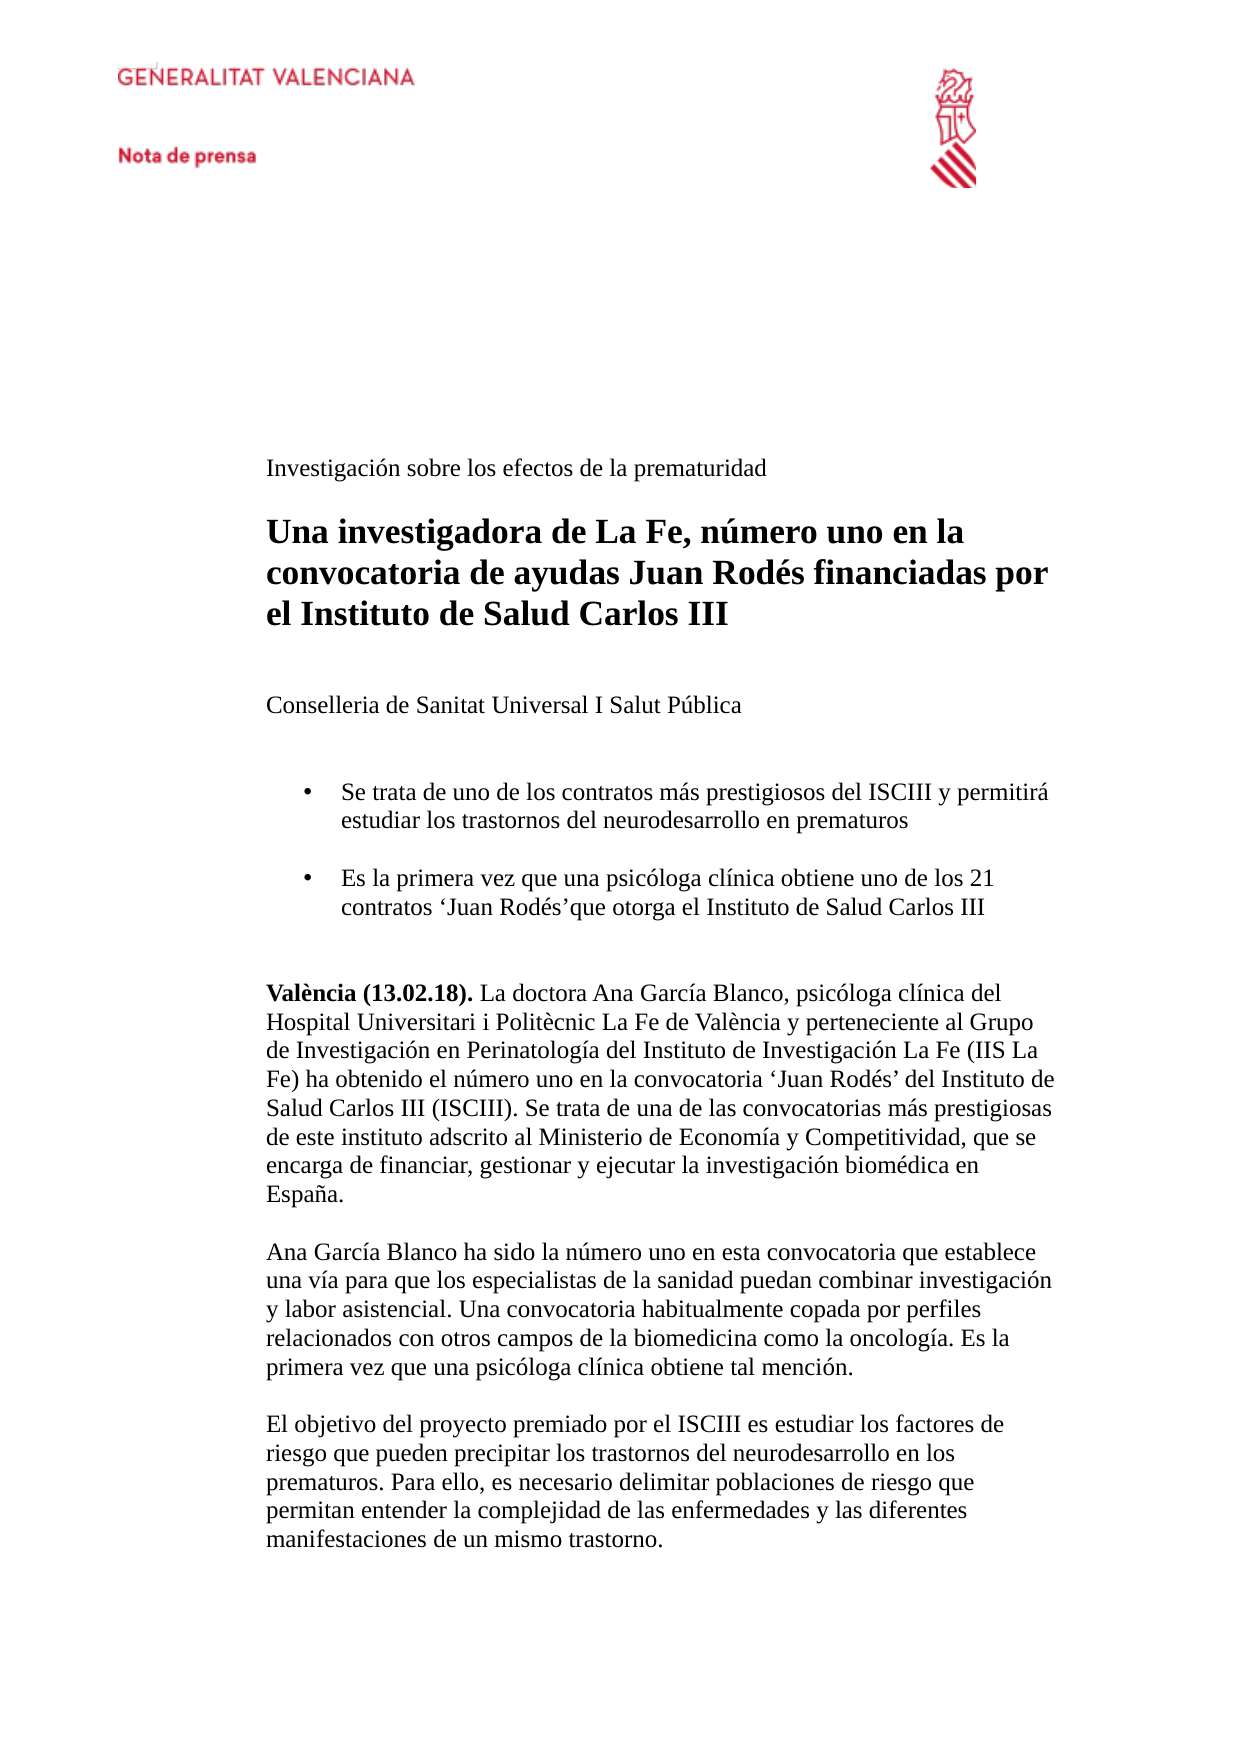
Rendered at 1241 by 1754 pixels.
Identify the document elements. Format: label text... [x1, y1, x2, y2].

list Se trata de uno de los contratos más prestigiosos del ISCIII y permitirá estudiar los trastornos del neurodesarrollo en prematuros [303, 777, 1063, 834]
text Ana García Blanco ha sido la número uno en esta convocatoria que establece una vía para que los especialistas de la sanidad puedan combinar investigación y labor asistencial. Una convocatoria habitualmente copada por perfiles relacionados con otros campos de la biomedicina como la oncología. Es la primera vez que una psicóloga clínica obtiene tal mención. [266, 1237, 1063, 1380]
text Conselleria de Sanitat Universal I Salut Pública [266, 690, 1063, 719]
text Una investigadora de La Fe, número uno en la convocatoria de ayudas Juan Rodés financiadas por el Instituto de Salud Carlos III [266, 510, 1063, 633]
list Es la primera vez que una psicóloga clínica obtiene uno de los 21 contratos ‘Juan Rodés’que otorga el Instituto de Salud Carlos III [303, 863, 1063, 920]
text Investigación sobre los efectos de la prematuridad [266, 453, 1063, 482]
text El objetivo del proyecto premiado por el ISCIII es estudiar los factores de riesgo que pueden precipitar los trastornos del neurodesarrollo en los prematuros. Para ello, es necesario delimitar poblaciones de riesgo que permitan entender la complejidad de las enfermedades y las diferentes manifestaciones de un mismo trastorno. [266, 1409, 1063, 1553]
text València (13.02.18). La doctora Ana García Blanco, psicóloga clínica del Hospital Universitari i Politècnic La Fe de València y perteneciente al Grupo de Investigación en Perinatología del Instituto de Investigación La Fe (IIS La Fe) ha obtenido el número uno en la convocatoria ‘Juan Rodés’ del Instituto de Salud Carlos III (ISCIII). Se trata de una de las convocatorias más prestigiosas de este instituto adscrito al Ministerio de Economía y Competitividad, que se encarga de financiar, gestionar y ejecutar la investigación biomédica en España. [266, 978, 1063, 1208]
